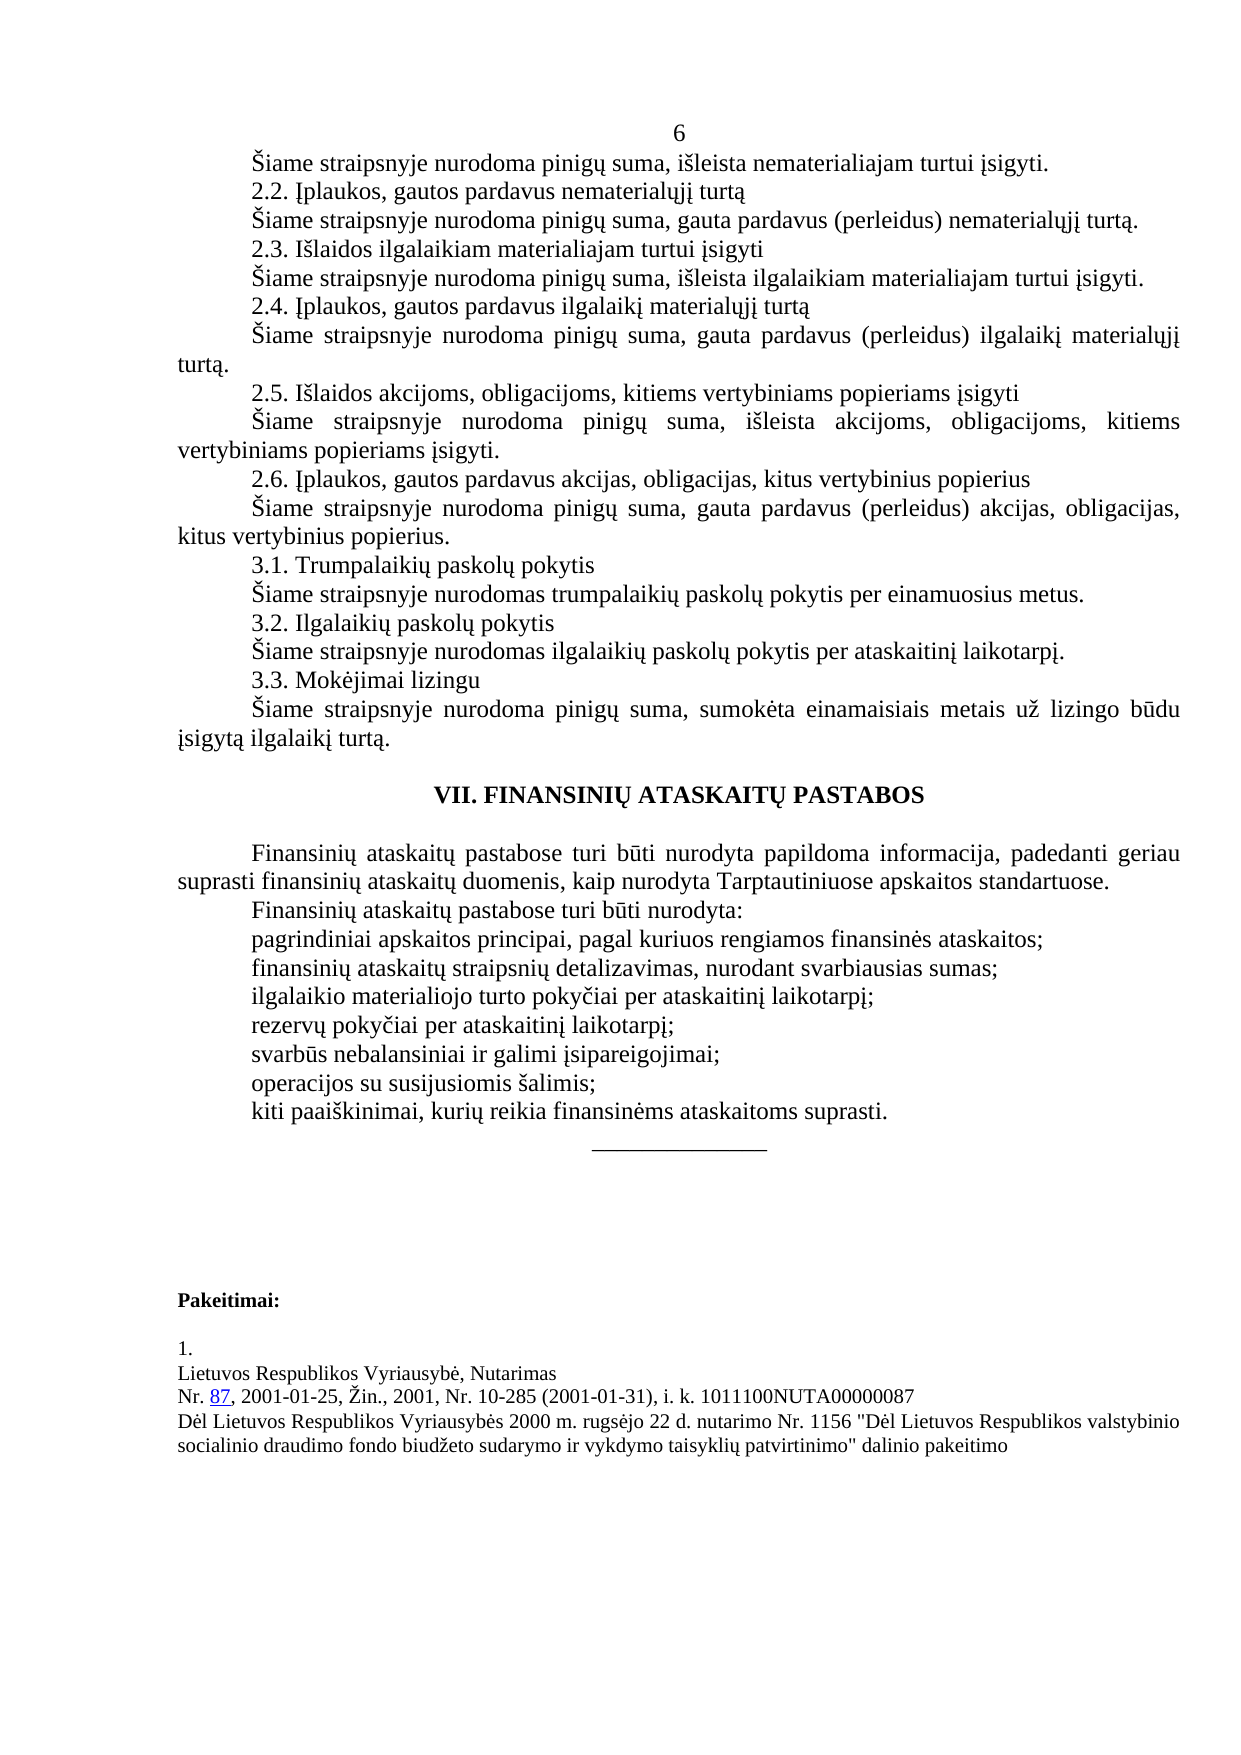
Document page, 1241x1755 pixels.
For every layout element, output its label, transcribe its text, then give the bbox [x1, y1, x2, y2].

text Šiame straipsnyje nurodoma pinigų suma, išleista akcijoms, obligacijoms, kitiems vertybiniams popieriams įsigyti. [177, 406, 1181, 464]
text 2.4. Įplaukos, gautos pardavus ilgalaikį materialųjį turtą [177, 291, 1181, 320]
text Šiame straipsnyje nurodoma pinigų suma, išleista nematerialiajam turtui įsigyti. [177, 148, 1181, 176]
text Šiame straipsnyje nurodoma pinigų suma, gauta pardavus (perleidus) ilgalaikį materialųjį turtą. [177, 320, 1181, 378]
text ilgalaikio materialiojo turto pokyčiai per ataskaitinį laikotarpį; [177, 981, 1181, 1010]
text VII. FINANSINIŲ ATASKAITŲ PASTABOS [177, 780, 1181, 809]
text Šiame straipsnyje nurodomas ilgalaikių paskolų pokytis per ataskaitinį laikotarpį. [177, 636, 1181, 665]
text 2.5. Išlaidos akcijoms, obligacijoms, kitiems vertybiniams popieriams įsigyti [177, 378, 1181, 406]
text Nr. 87, 2001-01-25, Žin., 2001, Nr. 10-285 (2001-01-31), i. k. 1011100NUTA00000087 [177, 1384, 1181, 1408]
text 3.2. Ilgalaikių paskolų pokytis [177, 608, 1181, 636]
text 3.3. Mokėjimai lizingu [177, 665, 1181, 694]
text 2.2. Įplaukos, gautos pardavus nematerialųjį turtą [177, 176, 1181, 205]
text Šiame straipsnyje nurodoma pinigų suma, gauta pardavus (perleidus) nematerialųjį turtą. [177, 205, 1181, 234]
text svarbūs nebalansiniai ir galimi įsipareigojimai; [177, 1039, 1181, 1068]
text kiti paaiškinimai, kurių reikia finansinėms ataskaitoms suprasti. [177, 1096, 1181, 1125]
text finansinių ataskaitų straipsnių detalizavimas, nurodant svarbiausias sumas; [177, 953, 1181, 981]
text Finansinių ataskaitų pastabose turi būti nurodyta papildoma informacija, padedanti geriau suprasti finansinių ataskaitų duomenis, kaip nurodyta Tarptautiniuose apskaitos standartuose. [177, 838, 1181, 895]
text 3.1. Trumpalaikių paskolų pokytis [177, 550, 1181, 579]
text Šiame straipsnyje nurodoma pinigų suma, išleista ilgalaikiam materialiajam turtui įsigyti. [177, 263, 1181, 291]
text 1. [177, 1336, 1181, 1360]
text Šiame straipsnyje nurodomas trumpalaikių paskolų pokytis per einamuosius metus. [177, 579, 1181, 608]
text ______________ [177, 1125, 1181, 1154]
text Finansinių ataskaitų pastabose turi būti nurodyta: [177, 895, 1181, 924]
text 2.6. Įplaukos, gautos pardavus akcijas, obligacijas, kitus vertybinius popierius [177, 464, 1181, 493]
text 2.3. Išlaidos ilgalaikiam materialiajam turtui įsigyti [177, 234, 1181, 263]
text pagrindiniai apskaitos principai, pagal kuriuos rengiamos finansinės ataskaitos; [177, 924, 1181, 953]
text Pakeitimai: [177, 1288, 1181, 1312]
text Šiame straipsnyje nurodoma pinigų suma, sumokėta einamaisiais metais už lizingo būdu įsigytą ilgalaikį turtą. [177, 694, 1181, 751]
text Lietuvos Respublikos Vyriausybė, Nutarimas [177, 1360, 1181, 1384]
text Dėl Lietuvos Respublikos Vyriausybės 2000 m. rugsėjo 22 d. nutarimo Nr. 1156 "Dėl Lietuvos Respublikos valstybinio socialinio draudimo fondo biudžeto sudarymo ir vykdymo taisyklių patvirtinimo" dalinio pakeitimo [177, 1408, 1181, 1457]
text Šiame straipsnyje nurodoma pinigų suma, gauta pardavus (perleidus) akcijas, obligacijas, kitus vertybinius popierius. [177, 493, 1181, 550]
text operacijos su susijusiomis šalimis; [177, 1068, 1181, 1096]
text rezervų pokyčiai per ataskaitinį laikotarpį; [177, 1010, 1181, 1039]
